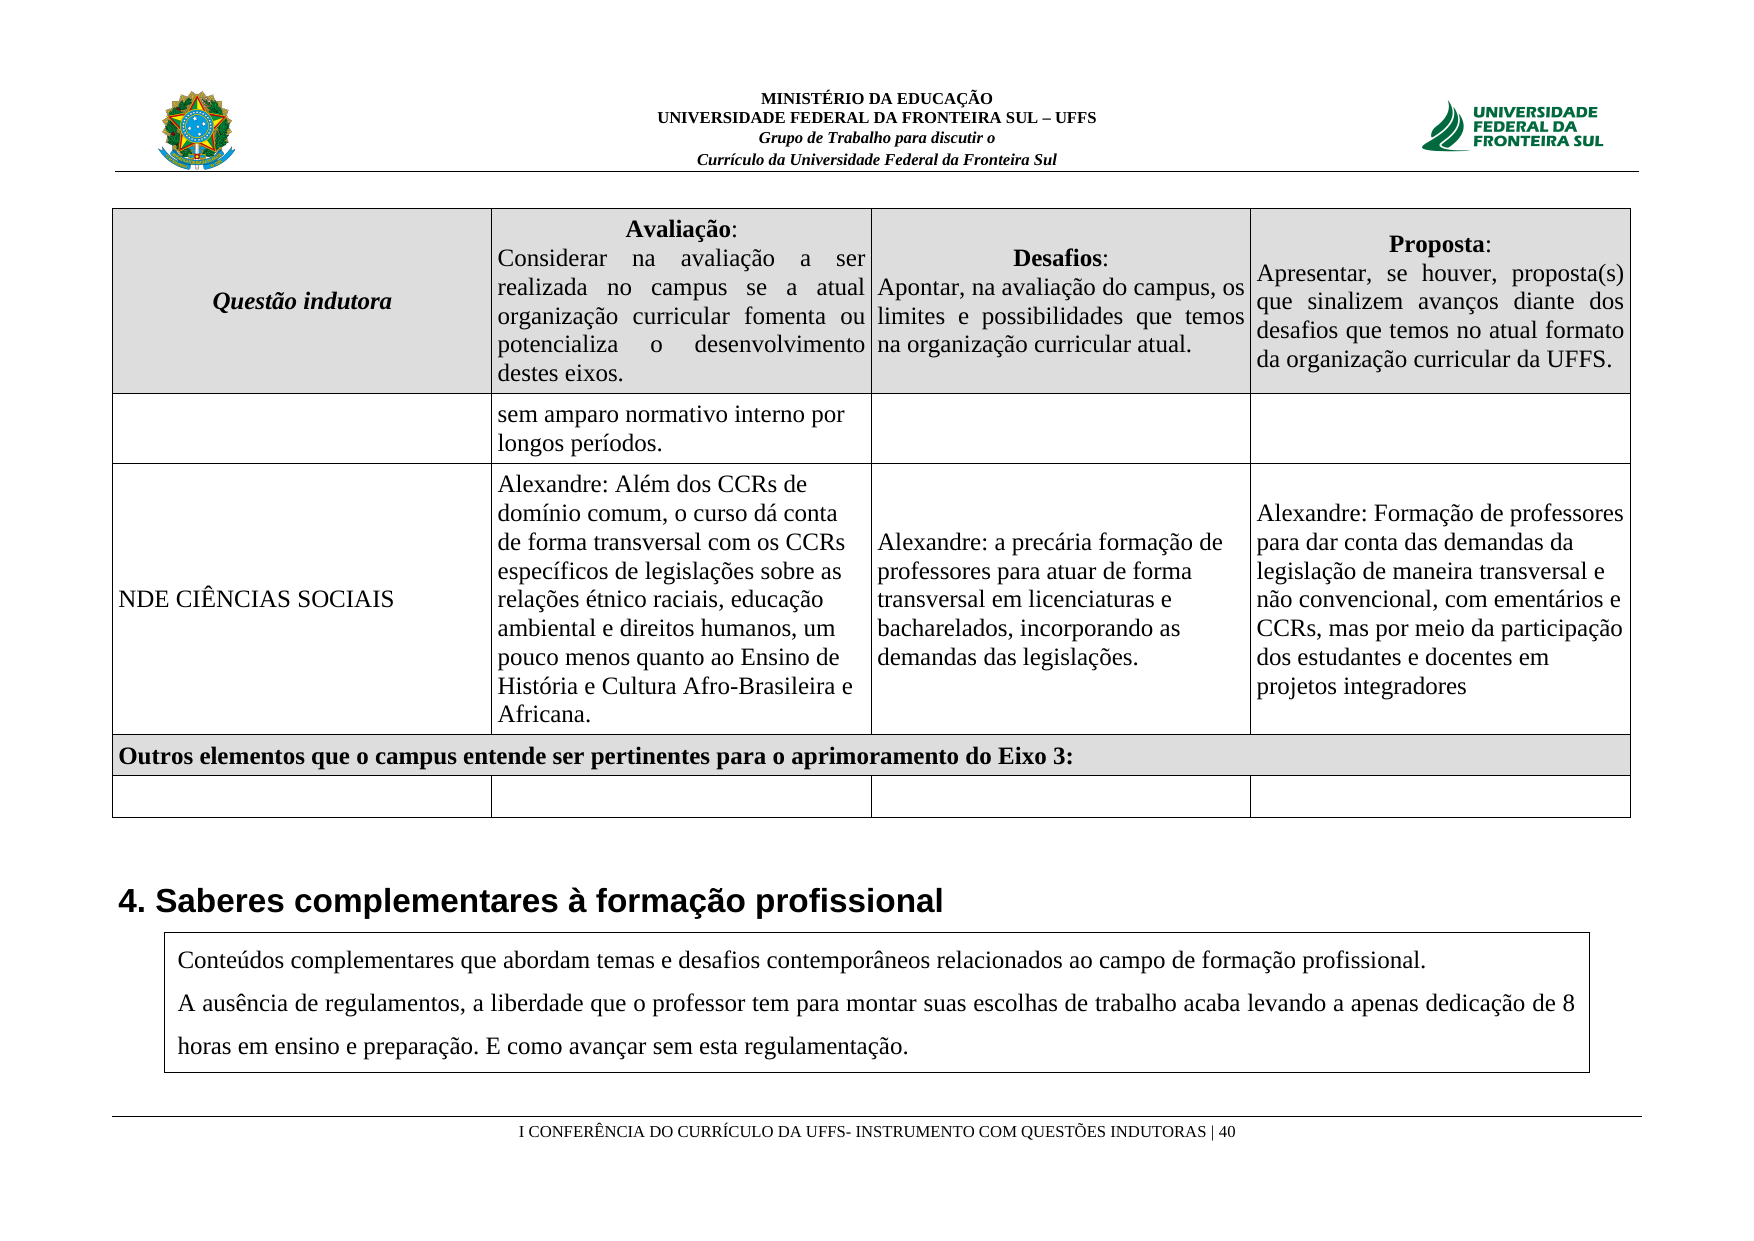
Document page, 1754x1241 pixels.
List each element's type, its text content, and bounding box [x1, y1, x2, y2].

table_cell NDE CIÊNCIAS SOCIAIS [113, 464, 491, 734]
picture [158, 91, 236, 170]
table_cell [872, 776, 1250, 817]
table_cell Alexandre: a precária formação de professores para atuar de forma transversal em licenciaturas e bacharelados, incorporando as demandas das legislações. [872, 464, 1250, 734]
table_cell [1251, 776, 1630, 817]
table_cell [113, 776, 491, 817]
table_cell Alexandre: Além dos CCRs de domínio comum, o curso dá conta de forma transversal com os CCRs específicos de legislações sobre as relações étnico raciais, educação ambiental e direitos humanos, um pouco menos quanto ao Ensino de História e Cultura Afro-Brasileira e Africana. [492, 464, 871, 734]
table_cell [113, 394, 491, 463]
table_header Desafios: Apontar, na avaliação do campus, os limites e possibilidades que temos na organização curricular atual. [872, 209, 1250, 393]
table_cell [1251, 394, 1630, 463]
table_cell Outros elementos que o campus entende ser pertinentes para o aprimoramento do Eixo 3: [113, 735, 1630, 775]
table_header Questão indutora [113, 209, 491, 393]
text A ausência de regulamentos, a liberdade que o professor tem para montar suas escolhas de trabalho acaba levando a apenas dedicação de 8 horas em ensino e preparação. E como avançar sem esta regulamentação. [165, 975, 1589, 1072]
table_cell sem amparo normativo interno por longos períodos. [492, 394, 871, 463]
picture [1419, 99, 1605, 154]
subtitle 4. Saberes complementares à formação profissional [118, 881, 1636, 919]
table_header Avaliação: Considerar na avaliação a ser realizada no campus se a atual organização curricular fomenta ou potencializa o desenvolvimento destes eixos. [492, 209, 871, 393]
table_cell [492, 776, 871, 817]
text Conteúdos complementares que abordam temas e desafios contemporâneos relacionados ao campo de formação profissional. [165, 933, 1589, 974]
table_cell Alexandre: Formação de professores para dar conta das demandas da legislação de maneira transversal e não convencional, com ementários e CCRs, mas por meio da participação dos estudantes e docentes em projetos integradores [1251, 464, 1630, 734]
table_cell [872, 394, 1250, 463]
table_header Proposta: Apresentar, se houver, proposta(s) que sinalizem avanços diante dos desafios que temos no atual formato da organização curricular da UFFS. [1251, 209, 1630, 393]
